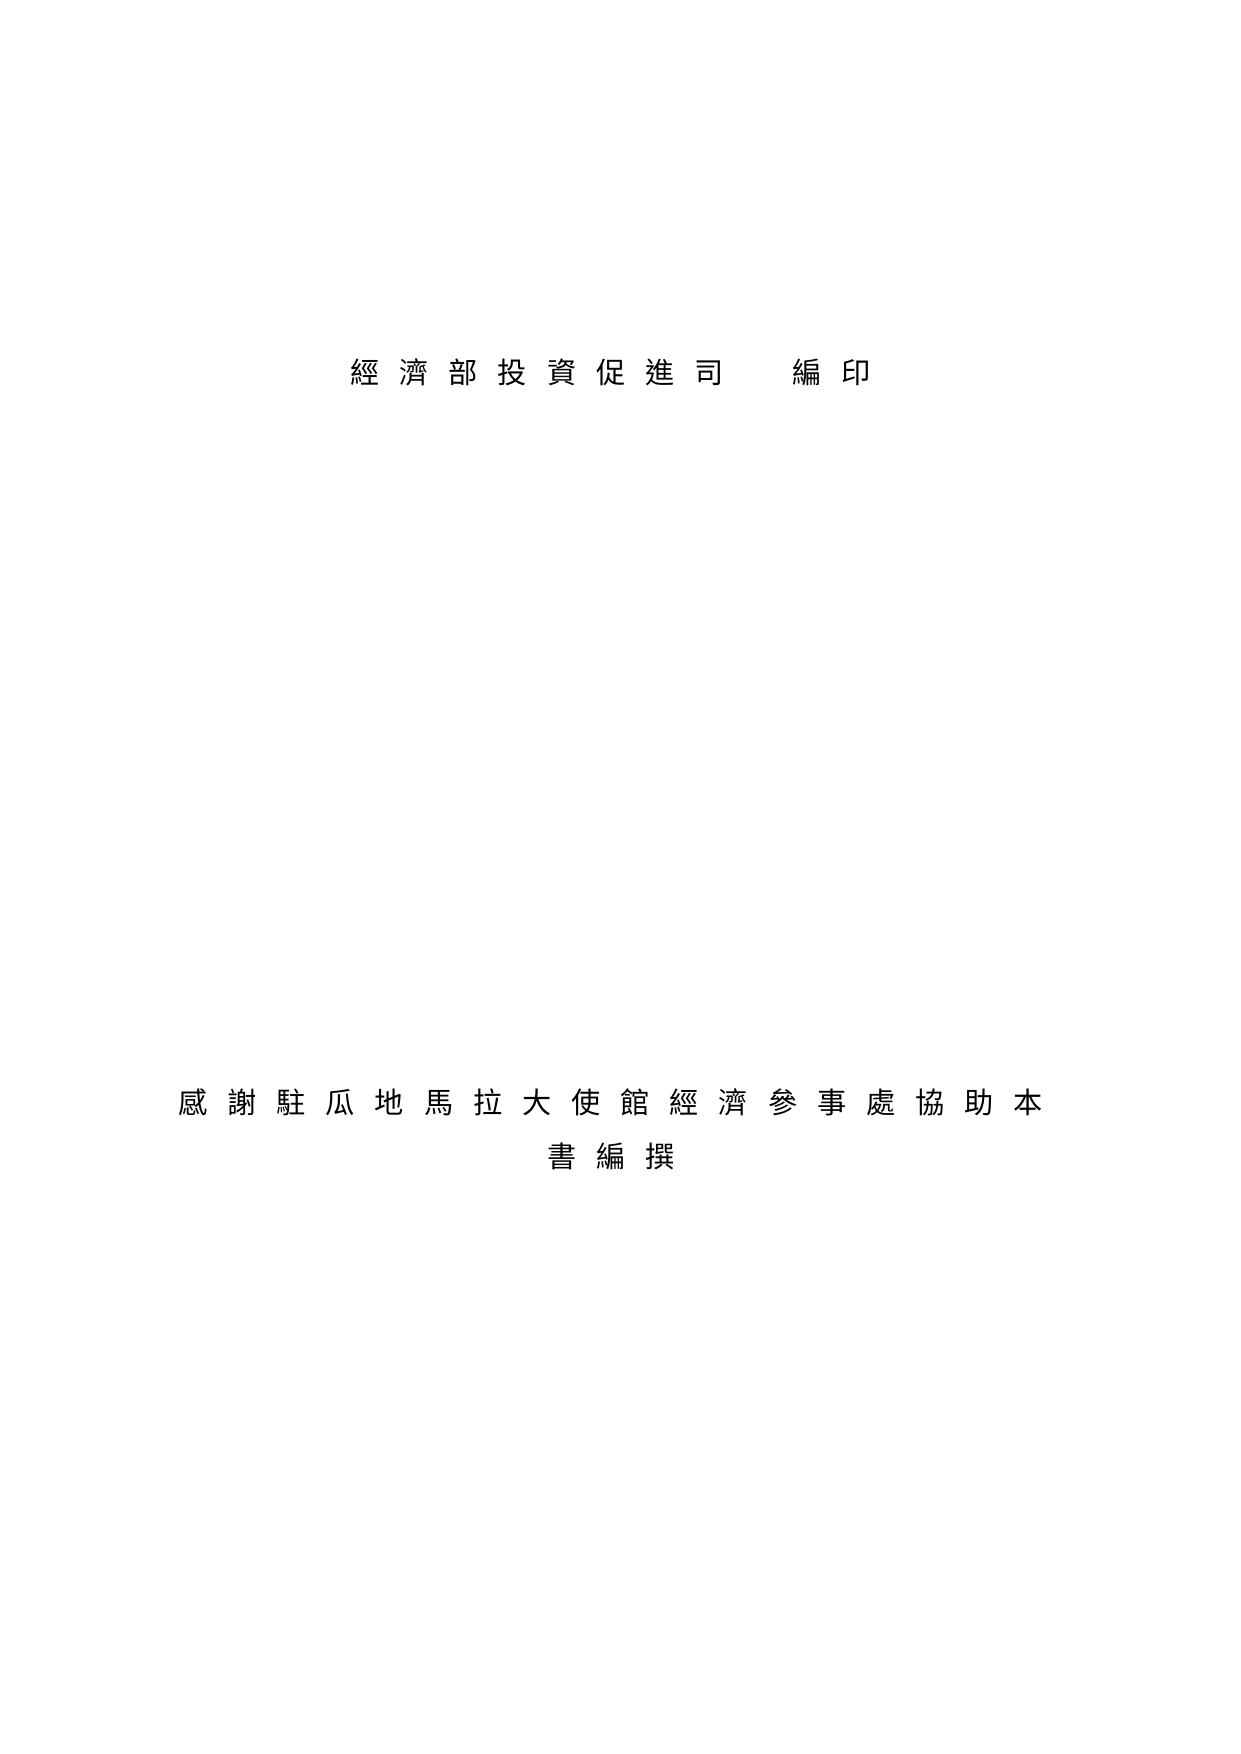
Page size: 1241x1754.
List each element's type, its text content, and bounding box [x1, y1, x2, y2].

table_cell 感謝駐瓜地馬拉大使館經濟參事處協助本書編撰 [175, 1074, 1066, 1181]
table_cell 經濟部投資促進司 編印 [175, 237, 1066, 1074]
